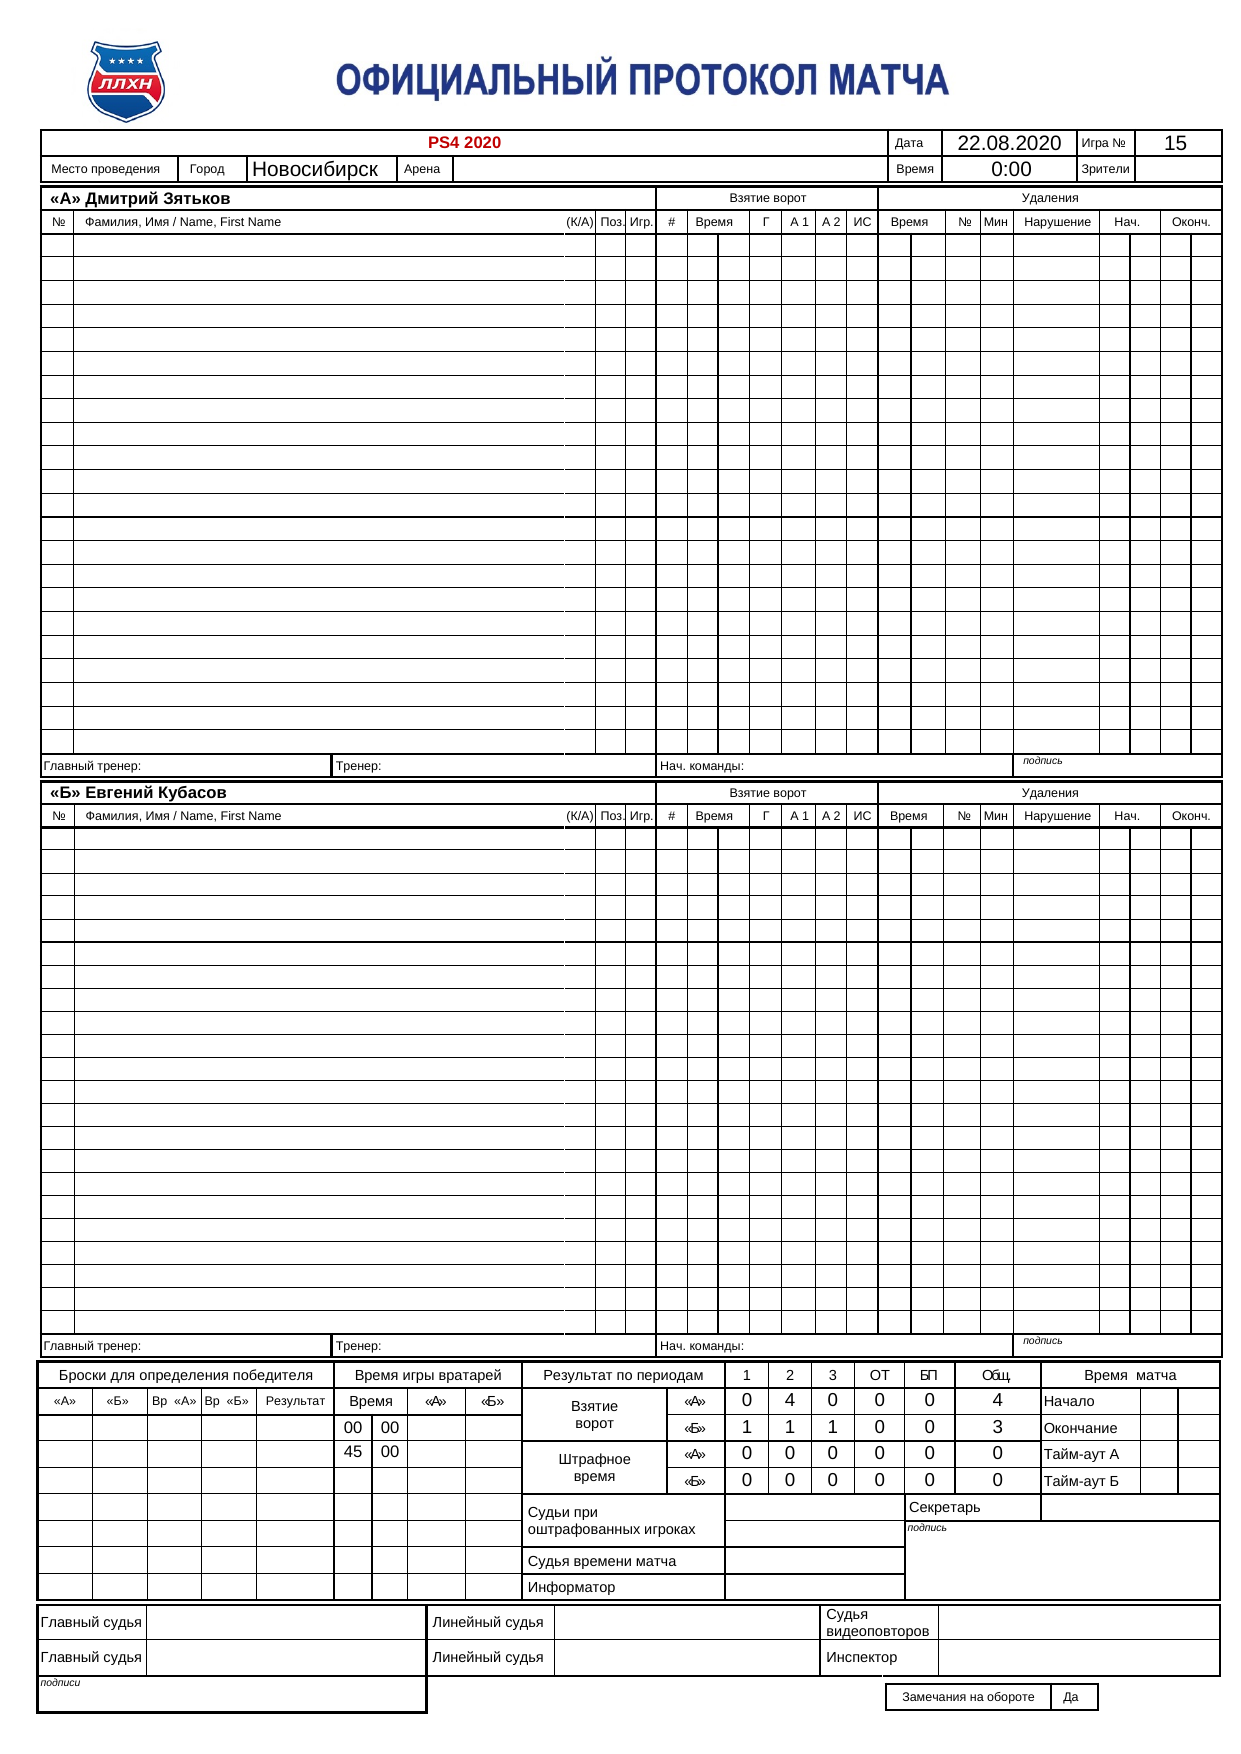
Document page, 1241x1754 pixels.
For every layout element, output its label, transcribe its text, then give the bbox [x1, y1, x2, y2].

table_cell [75, 874, 564, 895]
table_cell [782, 659, 815, 682]
table_cell [75, 1265, 564, 1287]
table_cell [1136, 157, 1221, 181]
table_cell [1014, 1242, 1099, 1264]
table_cell [39, 1416, 92, 1440]
table_cell [946, 518, 980, 540]
table_cell [750, 730, 781, 753]
table_cell [1100, 1242, 1129, 1264]
table_cell [688, 588, 717, 611]
table_cell [782, 565, 815, 587]
table_cell [782, 328, 815, 351]
table_header Удаления [879, 188, 1221, 209]
table_cell [565, 730, 595, 753]
table_cell Взятие ворот [523, 1389, 666, 1440]
table_cell [1014, 1173, 1099, 1195]
table_cell [879, 423, 910, 445]
table_cell [466, 1441, 521, 1467]
table_cell [596, 850, 625, 872]
table_cell [596, 1081, 625, 1103]
table_cell [596, 423, 625, 445]
table_cell [912, 612, 945, 634]
table_cell [688, 1104, 717, 1126]
table_cell [946, 423, 980, 445]
table_cell [1100, 943, 1129, 964]
table_cell [816, 1288, 846, 1310]
table_cell [565, 920, 595, 941]
table_cell [879, 1173, 910, 1195]
table_cell [74, 565, 564, 587]
table_cell [782, 707, 815, 729]
table_cell [1131, 1242, 1160, 1264]
table_cell [657, 305, 687, 327]
table_cell [565, 328, 595, 351]
table_cell [1192, 257, 1221, 280]
table_cell [1131, 257, 1160, 280]
table_cell подписи [39, 1677, 425, 1711]
table_cell [657, 850, 687, 872]
table_cell [912, 494, 945, 516]
table_cell [1014, 989, 1099, 1011]
table_cell [816, 281, 846, 303]
table_cell [981, 1035, 1013, 1057]
table_cell [1131, 1196, 1160, 1218]
table_cell Время [889, 157, 941, 181]
table_cell [657, 896, 687, 918]
table_cell [750, 1311, 781, 1333]
table_cell [1014, 874, 1099, 895]
table_cell [688, 707, 717, 729]
table_cell [719, 588, 749, 611]
table_cell Время [879, 805, 943, 826]
table_cell 0 [855, 1389, 904, 1413]
table_cell [847, 565, 877, 587]
table_cell Инспектор [821, 1640, 938, 1675]
table_header ОТ [855, 1363, 904, 1387]
table_cell [981, 352, 1013, 374]
table_cell [1192, 235, 1221, 256]
table_cell [782, 966, 815, 987]
table_cell [1014, 281, 1099, 303]
table_cell [1100, 1196, 1129, 1218]
table_cell [1161, 494, 1190, 516]
table_cell [408, 1521, 465, 1546]
table_cell 0 [855, 1415, 904, 1440]
table_cell [847, 659, 877, 682]
table_cell [782, 943, 815, 964]
table_cell [657, 1242, 687, 1264]
table_cell [565, 1150, 595, 1172]
table_cell [816, 1104, 846, 1126]
table_cell [883, 1677, 1220, 1681]
table_cell [750, 920, 781, 941]
table_cell [981, 683, 1013, 706]
table_cell [719, 1035, 749, 1057]
table_cell [879, 470, 910, 493]
table_cell [1192, 1035, 1221, 1057]
table_cell [946, 565, 980, 587]
table_cell [719, 305, 749, 327]
table_cell [1161, 943, 1190, 964]
table_cell Главный судья [39, 1606, 146, 1639]
table_cell [596, 659, 625, 682]
table_cell [1014, 1265, 1099, 1287]
table_cell [202, 1521, 256, 1546]
table_cell [688, 683, 717, 706]
table_cell Нач. [1100, 211, 1160, 233]
table_cell [719, 920, 749, 941]
table_cell [39, 1494, 92, 1520]
table_cell [565, 235, 595, 256]
table_cell [750, 588, 781, 611]
table_cell [74, 470, 564, 493]
table_cell [1161, 659, 1190, 682]
table_cell [944, 943, 980, 964]
table_cell [1161, 541, 1190, 564]
table_cell [565, 850, 595, 872]
table_cell [981, 328, 1013, 351]
table_cell [373, 1547, 407, 1573]
table_cell [1100, 1265, 1129, 1287]
table_cell [1014, 257, 1099, 280]
table_cell [657, 1311, 687, 1333]
table_cell [912, 1035, 943, 1057]
table_cell [75, 1012, 564, 1033]
table_cell [466, 1494, 521, 1520]
table_cell [816, 1058, 846, 1079]
table_cell [1161, 829, 1190, 849]
table_header PS4 2020 [42, 131, 887, 155]
table_cell [257, 1416, 333, 1440]
table_cell [1131, 281, 1160, 303]
table_cell [1131, 1081, 1160, 1103]
table_cell [1192, 829, 1221, 849]
table_cell [1014, 1035, 1099, 1057]
table_cell [1014, 1127, 1099, 1149]
table_cell [719, 470, 749, 493]
table_cell [879, 588, 910, 611]
table_cell [74, 518, 564, 540]
table_cell [1100, 1173, 1129, 1195]
table_cell [1161, 1219, 1190, 1241]
table_cell [816, 1035, 846, 1057]
table_cell [719, 328, 749, 351]
table_cell [981, 1081, 1013, 1103]
table_cell [75, 1288, 564, 1310]
table_cell [626, 470, 655, 493]
table_cell [1100, 1127, 1129, 1149]
table_cell [1192, 966, 1221, 987]
table_cell [1014, 541, 1099, 564]
table_cell Место проведения [42, 157, 177, 181]
table_cell [1192, 470, 1221, 493]
table_cell [944, 1219, 980, 1241]
table_cell [719, 730, 749, 753]
table_cell 0 [905, 1389, 954, 1413]
table_cell [626, 1196, 655, 1218]
table_cell [1192, 352, 1221, 374]
table_cell [912, 352, 945, 374]
table_cell [1014, 659, 1099, 682]
table_cell [148, 1468, 201, 1493]
table_cell [42, 1035, 74, 1057]
table_cell [565, 470, 595, 493]
table_cell [1192, 612, 1221, 634]
table_cell [1192, 659, 1221, 682]
table_cell [596, 920, 625, 941]
table_cell [1131, 874, 1160, 895]
table_cell [782, 305, 815, 327]
table_cell [946, 588, 980, 611]
table_cell [719, 281, 749, 303]
table_cell [750, 1219, 781, 1241]
table_cell [816, 305, 846, 327]
table_cell [466, 1574, 521, 1599]
table_cell [565, 1242, 595, 1264]
table_cell [1014, 636, 1099, 658]
table_cell [750, 494, 781, 516]
table_cell [782, 423, 815, 445]
table_cell [565, 541, 595, 564]
table_cell [1100, 565, 1129, 587]
table_header 22.08.2020 [943, 131, 1076, 155]
table_cell [1161, 1150, 1190, 1172]
table_cell [1100, 1150, 1129, 1172]
table_cell [782, 1012, 815, 1033]
table_cell [1192, 423, 1221, 445]
table_cell [42, 541, 73, 564]
table_cell [565, 966, 595, 987]
table_cell [879, 850, 910, 872]
table_cell [75, 1219, 564, 1241]
table_cell (К/А) [565, 211, 595, 233]
table_header «Б» Евгений Кубасов [42, 783, 655, 803]
table_cell [816, 1311, 846, 1333]
table_cell [879, 1288, 910, 1310]
table_cell [816, 1242, 846, 1264]
table_cell [596, 281, 625, 303]
table_cell [657, 966, 687, 987]
table_cell [626, 1219, 655, 1241]
table_cell [782, 874, 815, 895]
table_cell [1161, 874, 1190, 895]
table_cell [1161, 470, 1190, 493]
table_cell [719, 1196, 749, 1218]
table_cell [816, 920, 846, 941]
table_cell [1161, 518, 1190, 540]
table_cell [596, 989, 625, 1011]
table_cell [879, 1196, 910, 1218]
table_cell Главный судья [39, 1640, 146, 1675]
table_cell Игр. [626, 211, 655, 233]
table_cell [688, 446, 717, 469]
table_cell [816, 874, 846, 895]
table_cell [1192, 1311, 1221, 1333]
table_cell [782, 1219, 815, 1241]
table_cell 0 [956, 1442, 1040, 1467]
table_cell [596, 1288, 625, 1310]
table_cell [782, 281, 815, 303]
table_cell [688, 850, 717, 872]
table_cell [750, 989, 781, 1011]
table_cell [1161, 1173, 1190, 1195]
table_cell [847, 730, 877, 753]
table_cell [944, 989, 980, 1011]
table_cell [42, 1012, 74, 1033]
table_cell [782, 470, 815, 493]
table_cell [1100, 376, 1129, 398]
table_cell [946, 235, 980, 256]
table_cell [782, 257, 815, 280]
table_cell [816, 1196, 846, 1218]
table_cell [912, 423, 945, 445]
table_cell [782, 612, 815, 634]
table_cell Оконч. [1161, 211, 1221, 233]
table_cell [408, 1416, 465, 1440]
table_cell [42, 636, 73, 658]
table_cell 00 [373, 1416, 407, 1440]
table_cell [782, 850, 815, 872]
table_cell [750, 518, 781, 540]
table_cell [816, 1219, 846, 1241]
table_cell [944, 1035, 980, 1057]
table_cell [847, 376, 877, 398]
table_cell [1192, 1219, 1221, 1241]
table_cell [1014, 1150, 1099, 1172]
table_cell [847, 874, 877, 895]
table_cell [1131, 588, 1160, 611]
table_cell [847, 829, 877, 849]
table_cell 45 [335, 1441, 371, 1467]
table_cell Г [750, 211, 781, 233]
table_cell [657, 1127, 687, 1149]
table_cell [1014, 423, 1099, 445]
table_cell [981, 707, 1013, 729]
table_cell [1192, 1288, 1221, 1310]
table_cell [565, 896, 595, 918]
table_header Замечания на обороте [887, 1685, 1050, 1709]
table_cell [782, 352, 815, 374]
table_cell [1100, 920, 1129, 941]
table_cell [879, 874, 910, 895]
table_cell [75, 1104, 564, 1126]
table_cell [1141, 1441, 1177, 1467]
table_cell [335, 1494, 371, 1520]
table_cell [42, 518, 73, 540]
table_cell [1161, 920, 1190, 941]
table_cell [1100, 829, 1129, 849]
table_cell [39, 1521, 92, 1546]
table_cell [879, 659, 910, 682]
table_cell [75, 1127, 564, 1149]
table_cell [657, 352, 687, 374]
table_cell [719, 1311, 749, 1333]
table_cell [1161, 446, 1190, 469]
table_cell [981, 446, 1013, 469]
table_cell [202, 1441, 256, 1467]
table_cell [1100, 518, 1129, 540]
table_cell [42, 235, 73, 256]
table_cell [912, 730, 945, 753]
table_cell [981, 920, 1013, 941]
table_cell [688, 1219, 717, 1241]
table_cell [912, 399, 945, 422]
table_cell 0:00 [943, 157, 1076, 181]
table_cell [847, 966, 877, 987]
table_cell [565, 1311, 595, 1333]
table_cell [879, 943, 910, 964]
table_cell [782, 1173, 815, 1195]
table_cell [1161, 1058, 1190, 1079]
table_cell [946, 257, 980, 280]
table_cell [1161, 423, 1190, 445]
table_cell [1161, 281, 1190, 303]
table_cell [74, 636, 564, 658]
table_cell [782, 494, 815, 516]
table_cell [879, 565, 910, 587]
table_cell [782, 896, 815, 918]
table_cell «Б» [668, 1468, 724, 1493]
table_cell [750, 446, 781, 469]
table_cell [912, 683, 945, 706]
table_cell # [657, 805, 687, 826]
table_cell [782, 1035, 815, 1057]
table_cell [879, 446, 910, 469]
table_cell [688, 235, 717, 256]
table_cell [782, 541, 815, 564]
table_cell [946, 494, 980, 516]
table_cell [688, 829, 717, 849]
table_cell [847, 1127, 877, 1149]
table_cell «Б » [466, 1389, 521, 1413]
table_cell [1179, 1441, 1219, 1467]
table_cell [1131, 896, 1160, 918]
table_cell [912, 446, 945, 469]
table_cell [847, 446, 877, 469]
table_cell [981, 281, 1013, 303]
table_cell [750, 376, 781, 398]
table_cell [726, 1521, 904, 1546]
table_cell [981, 235, 1013, 256]
table_cell [75, 943, 564, 964]
table_cell [688, 257, 717, 280]
table_header Взятие ворот [657, 188, 877, 209]
table_cell [946, 612, 980, 634]
table_cell [147, 1640, 425, 1675]
table_cell 0 [956, 1468, 1040, 1493]
table_cell [75, 966, 564, 987]
table_cell [816, 257, 846, 280]
table_cell [596, 829, 625, 849]
table_cell [1192, 446, 1221, 469]
table_cell [847, 1104, 877, 1126]
table_cell [596, 446, 625, 469]
table_cell [1099, 1682, 1220, 1711]
table_cell [750, 1104, 781, 1126]
table_cell [750, 829, 781, 849]
table_cell [408, 1574, 465, 1599]
table_cell [1100, 1035, 1129, 1057]
table_cell [1161, 989, 1190, 1011]
table_cell [879, 1058, 910, 1079]
table_cell [626, 541, 655, 564]
table_cell Судья времени матча [523, 1548, 724, 1573]
table_cell [1014, 920, 1099, 941]
table_cell [1131, 328, 1160, 351]
table_cell [847, 494, 877, 516]
table_cell А 2 [816, 805, 846, 826]
table_cell [946, 399, 980, 422]
table_cell [1100, 966, 1129, 987]
table_cell [42, 470, 73, 493]
table_cell [1014, 588, 1099, 611]
table_cell [750, 235, 781, 256]
table_cell [981, 518, 1013, 540]
table_cell подпись [906, 1522, 1219, 1599]
table_cell Тренер: [333, 1335, 655, 1356]
table_cell [981, 1012, 1013, 1033]
table_cell [42, 257, 73, 280]
table_cell [1014, 1196, 1099, 1218]
table_cell [1161, 305, 1190, 327]
table_cell [946, 659, 980, 682]
table_cell [944, 1150, 980, 1172]
table_cell [750, 943, 781, 964]
table_cell Поз. [596, 805, 625, 826]
table_cell Окончание [1042, 1415, 1140, 1440]
table_cell [981, 874, 1013, 895]
table_cell [879, 707, 910, 729]
table_cell [750, 565, 781, 587]
table_cell [428, 1677, 882, 1711]
table_cell [981, 989, 1013, 1011]
table_cell [565, 829, 595, 849]
table_cell [688, 1242, 717, 1264]
table_cell [719, 423, 749, 445]
table_cell [565, 707, 595, 729]
table_cell [912, 966, 943, 987]
table_cell [1161, 683, 1190, 706]
table_cell [1131, 829, 1160, 849]
table_cell [1161, 257, 1190, 280]
table_cell [1192, 1127, 1221, 1149]
table_cell [596, 376, 625, 398]
table_cell [257, 1574, 333, 1599]
table_cell Г [750, 805, 781, 826]
table_cell [816, 541, 846, 564]
table_cell [74, 376, 564, 398]
table_cell [657, 920, 687, 941]
table_cell [944, 1311, 980, 1333]
table_cell Оконч. [1161, 805, 1221, 826]
table_cell [1014, 730, 1099, 753]
table_cell [1014, 235, 1099, 256]
table_cell [657, 423, 687, 445]
table_cell [946, 470, 980, 493]
table_cell [912, 850, 943, 872]
table_cell [1179, 1389, 1219, 1413]
table_cell [1014, 1311, 1099, 1333]
table_cell [1192, 565, 1221, 587]
table_cell [688, 730, 717, 753]
table_cell [42, 281, 73, 303]
table_cell [1014, 612, 1099, 634]
table_cell [408, 1441, 465, 1467]
table_cell [981, 943, 1013, 964]
table_cell [657, 1058, 687, 1079]
table_cell [565, 494, 595, 516]
table_cell [816, 328, 846, 351]
table_cell [719, 518, 749, 540]
table_cell Судья видеоповторов [821, 1606, 938, 1639]
table_cell [981, 376, 1013, 398]
table_cell # [657, 211, 687, 233]
table_cell [816, 730, 846, 753]
table_cell [726, 1575, 904, 1599]
table_cell [626, 352, 655, 374]
table_cell [847, 1265, 877, 1287]
table_cell [1131, 989, 1160, 1011]
table_cell [782, 636, 815, 658]
table_cell [1100, 707, 1129, 729]
table_cell [847, 1012, 877, 1033]
table_cell [39, 1574, 92, 1599]
table_cell [1161, 707, 1190, 729]
table_cell [466, 1521, 521, 1546]
table_cell [750, 470, 781, 493]
table_cell [688, 305, 717, 327]
table_cell [981, 1219, 1013, 1241]
table_cell 0 [855, 1468, 904, 1493]
table_cell [565, 1288, 595, 1310]
table_cell [466, 1547, 521, 1573]
table_cell [719, 612, 749, 634]
table_cell [944, 1265, 980, 1287]
table_cell [750, 399, 781, 422]
table_cell [750, 1196, 781, 1218]
table_cell 0 [769, 1468, 811, 1493]
table_cell [1131, 1012, 1160, 1033]
table_cell [1100, 730, 1129, 753]
table_cell Время [688, 805, 749, 826]
table_header Время игры вратарей [335, 1363, 521, 1387]
table_cell [879, 541, 910, 564]
table_cell [719, 376, 749, 398]
table_cell [816, 1150, 846, 1172]
table_cell [1131, 1035, 1160, 1057]
table_cell [1014, 966, 1099, 987]
table_cell [1192, 305, 1221, 327]
table_cell Информатор [523, 1575, 724, 1599]
table_cell [981, 588, 1013, 611]
table_cell [688, 541, 717, 564]
table_cell [75, 920, 564, 941]
table_cell [373, 1468, 407, 1493]
table_cell [93, 1521, 147, 1546]
table_cell [944, 874, 980, 895]
table_cell [981, 730, 1013, 753]
table_cell [74, 446, 564, 469]
table_cell [719, 850, 749, 872]
table_cell [782, 683, 815, 706]
table_cell [93, 1574, 147, 1599]
table_cell [74, 257, 564, 280]
table_cell [74, 683, 564, 706]
table_cell Город [179, 157, 246, 181]
table_cell [1131, 966, 1160, 987]
table_cell Вр «Б» [202, 1389, 256, 1413]
table_cell [42, 707, 73, 729]
table_cell [879, 1150, 910, 1172]
table_cell [596, 352, 625, 374]
table_cell [719, 636, 749, 658]
table_cell [93, 1416, 147, 1440]
table_cell [912, 1288, 943, 1310]
table_cell [1192, 518, 1221, 540]
table_cell [944, 829, 980, 849]
table_cell [847, 943, 877, 964]
table_cell [1014, 470, 1099, 493]
table_cell [912, 1219, 943, 1241]
table_cell [75, 896, 564, 918]
table_cell «Б» [668, 1415, 724, 1440]
table_cell [1192, 1173, 1221, 1195]
table_cell [944, 1288, 980, 1310]
table_cell [1014, 1288, 1099, 1310]
table_cell [657, 588, 687, 611]
table_cell [1141, 1389, 1177, 1413]
table_cell [1161, 376, 1190, 398]
table_cell [879, 966, 910, 987]
table_cell [912, 1150, 943, 1172]
table_cell [1100, 1012, 1129, 1033]
table_cell [981, 1265, 1013, 1287]
table_cell [847, 850, 877, 872]
table_header Удаления [879, 783, 1221, 803]
table_cell [981, 659, 1013, 682]
table_cell [944, 850, 980, 872]
table_cell [816, 588, 846, 611]
table_cell [565, 352, 595, 374]
table_cell Поз. [596, 211, 625, 233]
table_cell [912, 1173, 943, 1195]
table_cell [879, 1104, 910, 1126]
table_cell [657, 659, 687, 682]
table_cell [816, 850, 846, 872]
table_cell [719, 399, 749, 422]
table_cell [912, 707, 945, 729]
table_cell [981, 896, 1013, 918]
table_cell [39, 1468, 92, 1493]
table_cell [657, 399, 687, 422]
table_cell [1131, 730, 1160, 753]
table_cell Секретарь [906, 1495, 1040, 1520]
table_cell [782, 1127, 815, 1149]
table_cell [912, 1012, 943, 1033]
table_cell [1161, 588, 1190, 611]
table_cell [981, 1173, 1013, 1195]
table_cell [1192, 1196, 1221, 1218]
table_cell [1131, 943, 1160, 964]
table_cell [719, 1173, 749, 1195]
table_cell [879, 829, 910, 849]
table_cell [879, 683, 910, 706]
table_cell [1100, 494, 1129, 516]
table_cell [816, 376, 846, 398]
table_cell [750, 896, 781, 918]
table_header Игра № [1078, 131, 1134, 155]
table_cell [879, 328, 910, 351]
table_cell [1161, 399, 1190, 422]
table_cell [847, 281, 877, 303]
table_cell Фамилия, Имя / Name, First Name [75, 805, 565, 826]
table_cell [750, 874, 781, 895]
table_cell [1192, 707, 1221, 729]
table_cell [750, 423, 781, 445]
table_cell [1161, 636, 1190, 658]
table_cell [657, 376, 687, 398]
table_cell [596, 541, 625, 564]
table_cell [148, 1521, 201, 1546]
table_cell [782, 1081, 815, 1103]
table_cell [626, 588, 655, 611]
table_cell [816, 943, 846, 964]
table_cell [879, 1311, 910, 1333]
table_cell [626, 1012, 655, 1033]
table_cell [1192, 588, 1221, 611]
table_cell 0 [905, 1442, 954, 1467]
table_cell [257, 1468, 333, 1493]
table_cell [596, 636, 625, 658]
table_cell Фамилия, Имя / Name, First Name [74, 211, 565, 233]
table_cell А 2 [816, 211, 846, 233]
table_cell [816, 1127, 846, 1149]
table_cell [1014, 494, 1099, 516]
table_cell [750, 257, 781, 280]
table_cell [596, 328, 625, 351]
table_cell [782, 730, 815, 753]
table_cell [912, 1104, 943, 1126]
table_cell 4 [956, 1389, 1040, 1413]
table_cell [657, 518, 687, 540]
table_cell Мин [981, 211, 1013, 233]
table_cell [719, 966, 749, 987]
table_cell А 1 [782, 211, 815, 233]
table_cell [816, 829, 846, 849]
table_cell [981, 541, 1013, 564]
table_cell [750, 636, 781, 658]
table_cell [42, 896, 74, 918]
table_cell [42, 1127, 74, 1149]
table_cell [879, 1219, 910, 1241]
table_cell [565, 399, 595, 422]
table_cell [719, 1242, 749, 1264]
table_cell [42, 446, 73, 469]
table_cell [42, 829, 74, 849]
table_cell [42, 565, 73, 587]
table_cell [596, 518, 625, 540]
table_cell [657, 235, 687, 256]
table_cell [626, 920, 655, 941]
table_cell «А» [408, 1389, 465, 1413]
table_cell Нарушение [1014, 805, 1099, 826]
table_cell [148, 1441, 201, 1467]
table_cell [816, 352, 846, 374]
table_cell [596, 1035, 625, 1057]
table_cell [657, 328, 687, 351]
table_cell [946, 352, 980, 374]
table_cell [148, 1574, 201, 1599]
table_cell [847, 1196, 877, 1218]
table_cell [1131, 659, 1160, 682]
table_cell [912, 257, 945, 280]
table_header Взятие ворот [657, 783, 877, 803]
table_cell [1161, 612, 1190, 634]
table_cell [1131, 1173, 1160, 1195]
table_cell [1100, 588, 1129, 611]
table_header «А» Дмитрий Зятьков [42, 188, 655, 209]
table_cell [847, 1288, 877, 1310]
table_cell [719, 1127, 749, 1149]
table_cell [596, 235, 625, 256]
table_cell [1161, 565, 1190, 587]
table_cell [1161, 1311, 1190, 1333]
table_cell [719, 659, 749, 682]
table_cell [688, 470, 717, 493]
table_cell [1014, 943, 1099, 964]
table_cell [626, 1265, 655, 1287]
table_cell [202, 1468, 256, 1493]
table_cell [596, 707, 625, 729]
table_cell [1192, 1012, 1221, 1033]
table_cell [1100, 989, 1129, 1011]
table_cell Время [688, 211, 749, 233]
table_cell [42, 423, 73, 445]
table_header БП [905, 1363, 954, 1387]
table_cell 0 [812, 1389, 854, 1413]
table_cell [626, 235, 655, 256]
table_cell [816, 446, 846, 469]
table_cell [626, 943, 655, 964]
table_cell [1100, 305, 1129, 327]
table_cell [847, 707, 877, 729]
table_cell [75, 1311, 564, 1333]
table_cell [1100, 896, 1129, 918]
table_cell [657, 565, 687, 587]
table_cell [657, 707, 687, 729]
table_cell [596, 683, 625, 706]
table_cell 0 [905, 1468, 954, 1493]
table_cell [847, 470, 877, 493]
table_cell [981, 565, 1013, 587]
table_cell [719, 541, 749, 564]
table_cell [42, 989, 74, 1011]
table_cell [1014, 305, 1099, 327]
table_cell [596, 943, 625, 964]
table_cell [596, 1058, 625, 1079]
table_cell [726, 1495, 904, 1520]
table_cell [1161, 1288, 1190, 1310]
table_cell [1161, 896, 1190, 918]
table_cell [912, 1058, 943, 1079]
table_cell [1192, 281, 1221, 303]
table_cell [1131, 399, 1160, 422]
table_cell [1192, 1058, 1221, 1079]
table_cell [816, 1173, 846, 1195]
table_cell подпись [1014, 755, 1221, 776]
table_cell [879, 1127, 910, 1149]
table_cell [688, 1081, 717, 1103]
table_cell Нач. команды: [657, 1335, 1012, 1356]
table_cell [782, 518, 815, 540]
table_cell [946, 281, 980, 303]
table_cell [42, 943, 74, 964]
table_cell [565, 874, 595, 895]
table_cell [1014, 1058, 1099, 1079]
table_cell [847, 1173, 877, 1195]
table_cell [782, 1288, 815, 1310]
table_cell [657, 1012, 687, 1033]
table_cell [626, 829, 655, 849]
table_cell [879, 1081, 910, 1103]
table_cell [912, 920, 943, 941]
table_cell [944, 1058, 980, 1079]
table_cell [847, 896, 877, 918]
table_cell [626, 707, 655, 729]
table_cell 1 [812, 1415, 854, 1440]
table_cell [688, 612, 717, 634]
table_cell [626, 683, 655, 706]
table_cell Нач. [1100, 805, 1160, 826]
table_cell [565, 612, 595, 634]
table_cell [626, 446, 655, 469]
table_cell [912, 874, 943, 895]
table_cell [939, 1606, 1219, 1639]
table_cell [847, 1081, 877, 1103]
table_cell [879, 352, 910, 374]
table_cell [750, 1127, 781, 1149]
table_cell [42, 659, 73, 682]
table_cell [1161, 1081, 1190, 1103]
table_cell [657, 1265, 687, 1287]
table_cell [657, 1288, 687, 1310]
table_cell [912, 565, 945, 587]
table_cell 0 [769, 1442, 811, 1467]
table_cell [626, 1242, 655, 1264]
table_cell [981, 1196, 1013, 1218]
table_cell [1014, 707, 1099, 729]
table_cell [408, 1494, 465, 1520]
table_cell [565, 1265, 595, 1287]
table_cell 0 [812, 1468, 854, 1493]
table_cell [879, 376, 910, 398]
table_cell [657, 1035, 687, 1057]
table_cell [74, 328, 564, 351]
table_cell [879, 896, 910, 918]
table_cell [688, 518, 717, 540]
table_cell [944, 1081, 980, 1103]
table_cell [1131, 1311, 1160, 1333]
table_cell [688, 376, 717, 398]
table_cell [626, 636, 655, 658]
table_cell [750, 707, 781, 729]
table_cell [879, 989, 910, 1011]
table_cell [719, 352, 749, 374]
table_cell [847, 1150, 877, 1172]
table_cell [1161, 1035, 1190, 1057]
table_cell [75, 829, 564, 849]
table_cell Игр. [626, 805, 655, 826]
table_cell [74, 612, 564, 634]
table_cell [626, 659, 655, 682]
table_cell [1192, 1242, 1221, 1264]
table_cell [912, 1196, 943, 1218]
table_cell [148, 1416, 201, 1440]
table_cell [912, 1242, 943, 1264]
table_cell [75, 1173, 564, 1195]
table_cell [1100, 257, 1129, 280]
table_cell [750, 1288, 781, 1310]
table_cell [1100, 659, 1129, 682]
table_cell [750, 1242, 781, 1264]
table_cell [816, 494, 846, 516]
table_cell [912, 541, 945, 564]
table_cell [1161, 1012, 1190, 1033]
table_cell [626, 966, 655, 987]
table_cell [74, 423, 564, 445]
table_cell [335, 1574, 371, 1599]
table_cell [408, 1547, 465, 1573]
table_cell [1100, 541, 1129, 564]
table_cell [466, 1468, 521, 1493]
table_cell [1100, 1081, 1129, 1103]
table_cell [782, 1058, 815, 1079]
table_cell [626, 305, 655, 327]
table_header 2 [769, 1363, 811, 1387]
table_cell [944, 1173, 980, 1195]
table_cell [1161, 730, 1190, 753]
table_cell [816, 565, 846, 587]
table_cell [42, 1265, 74, 1287]
table_cell [688, 565, 717, 587]
table_cell [1100, 1288, 1129, 1310]
table_cell [944, 920, 980, 941]
table_cell [1141, 1415, 1177, 1440]
table_cell [596, 588, 625, 611]
table_cell [1161, 850, 1190, 872]
table_cell [596, 612, 625, 634]
table_cell [657, 1173, 687, 1195]
table_cell [74, 281, 564, 303]
table_cell [719, 829, 749, 849]
table_cell [596, 1127, 625, 1149]
table_cell [1014, 1104, 1099, 1126]
table_cell [657, 281, 687, 303]
table_cell [719, 1104, 749, 1126]
table_cell [816, 1012, 846, 1033]
table_cell [335, 1521, 371, 1546]
table_cell [1014, 446, 1099, 469]
table_cell [1192, 328, 1221, 351]
table_cell [657, 989, 687, 1011]
table_cell [750, 328, 781, 351]
table_cell Тренер: [333, 755, 655, 776]
table_cell [1131, 850, 1160, 872]
table_cell [782, 1242, 815, 1264]
table_cell подпись [1014, 1335, 1221, 1356]
table_cell [565, 943, 595, 964]
table_cell [782, 399, 815, 422]
table_cell [847, 588, 877, 611]
table_cell [944, 896, 980, 918]
table_cell [565, 989, 595, 1011]
table_cell [719, 565, 749, 587]
table_cell [847, 1311, 877, 1333]
table_cell [816, 518, 846, 540]
table_cell [1100, 470, 1129, 493]
table_cell [847, 636, 877, 658]
table_cell [816, 659, 846, 682]
table_cell [202, 1574, 256, 1599]
table_cell [719, 1288, 749, 1310]
table_cell [816, 683, 846, 706]
table_cell [42, 328, 73, 351]
table_cell [565, 636, 595, 658]
table_cell [1131, 470, 1160, 493]
table_cell [1131, 683, 1160, 706]
table_cell [1014, 1219, 1099, 1241]
table_cell 0 [855, 1442, 904, 1467]
table_cell [1100, 1058, 1129, 1079]
table_cell [626, 1127, 655, 1149]
table_cell Новосибирск [248, 157, 396, 181]
table_cell [879, 636, 910, 658]
table_cell [688, 943, 717, 964]
table_cell 00 [373, 1441, 407, 1467]
table_cell [42, 874, 74, 895]
table_cell [847, 235, 877, 256]
table_cell [565, 305, 595, 327]
table_cell [1192, 494, 1221, 516]
table_cell [74, 707, 564, 729]
table_cell [912, 588, 945, 611]
table_cell [1131, 235, 1160, 256]
table_cell [1192, 636, 1221, 658]
table_cell [1179, 1468, 1219, 1493]
table_cell [816, 989, 846, 1011]
table_cell [42, 1081, 74, 1103]
table_cell [750, 1150, 781, 1172]
table_cell [565, 1035, 595, 1057]
table_cell [596, 1173, 625, 1195]
table_cell [944, 1104, 980, 1126]
table_cell [946, 707, 980, 729]
table_cell [596, 1150, 625, 1172]
table_cell [565, 1173, 595, 1195]
table_cell [75, 1035, 564, 1057]
table_cell [944, 1242, 980, 1264]
table_cell [1192, 1150, 1221, 1172]
table_cell [981, 1150, 1013, 1172]
table_cell [1131, 636, 1160, 658]
table_cell [847, 257, 877, 280]
table_cell [42, 1196, 74, 1218]
table_cell [688, 920, 717, 941]
table_cell [657, 1150, 687, 1172]
table_cell [626, 328, 655, 351]
table_cell 0 [812, 1442, 854, 1467]
table_cell [1161, 352, 1190, 374]
table_cell [626, 1311, 655, 1333]
table_cell [39, 1547, 92, 1573]
table_cell 0 [726, 1389, 768, 1413]
table_cell [688, 896, 717, 918]
table_cell [626, 1150, 655, 1172]
table_cell [626, 518, 655, 540]
table_cell [1192, 989, 1221, 1011]
table_cell [657, 874, 687, 895]
table_header Результат по периодам [523, 1363, 724, 1387]
table_cell [1014, 518, 1099, 540]
table_cell 00 [335, 1416, 371, 1440]
table_cell [981, 1288, 1013, 1310]
table_cell «А» [668, 1442, 724, 1467]
table_cell [912, 636, 945, 658]
table_cell Начало [1042, 1389, 1140, 1413]
table_cell [42, 1173, 74, 1195]
table_cell [626, 1058, 655, 1079]
table_cell Главный тренер: [42, 755, 330, 776]
table_cell [75, 1150, 564, 1172]
table_cell [719, 707, 749, 729]
table_cell [565, 565, 595, 587]
table_cell [847, 305, 877, 327]
table_cell [1161, 1242, 1190, 1264]
table_cell [596, 494, 625, 516]
table_cell [946, 636, 980, 658]
table_cell [565, 423, 595, 445]
table_cell [335, 1547, 371, 1573]
table_cell [202, 1547, 256, 1573]
table_cell [1014, 328, 1099, 351]
table_cell [750, 659, 781, 682]
table_cell [657, 612, 687, 634]
table_cell Тайм-аут А [1042, 1441, 1140, 1467]
table_cell [596, 1242, 625, 1264]
table_cell [750, 352, 781, 374]
table_cell [626, 1104, 655, 1126]
table_cell [74, 235, 564, 256]
table_cell [688, 636, 717, 658]
table_cell Результат [257, 1389, 333, 1413]
table_cell [454, 157, 887, 181]
table_cell [1100, 281, 1129, 303]
table_cell [1192, 896, 1221, 918]
table_cell [782, 989, 815, 1011]
table_cell [981, 1127, 1013, 1149]
table_cell [816, 470, 846, 493]
table_cell [1131, 1265, 1160, 1287]
table_cell [981, 399, 1013, 422]
table_cell [1131, 1127, 1160, 1149]
table_cell [42, 1058, 74, 1079]
table_cell [719, 1058, 749, 1079]
table_cell [750, 1035, 781, 1057]
table_cell [596, 1311, 625, 1333]
table_cell [657, 829, 687, 849]
table_cell [1192, 376, 1221, 398]
table_cell [626, 494, 655, 516]
table_cell [373, 1521, 407, 1546]
table_cell [1131, 541, 1160, 564]
table_cell [879, 518, 910, 540]
table_cell [75, 1058, 564, 1079]
table_header Общ. [956, 1363, 1040, 1387]
table_cell ИС [847, 805, 877, 826]
table_cell Штрафное время [523, 1442, 666, 1493]
table_cell [750, 1265, 781, 1287]
table_cell [944, 1196, 980, 1218]
table_cell [596, 1196, 625, 1218]
table_cell [596, 1104, 625, 1126]
table_cell [626, 1035, 655, 1057]
table_cell [257, 1521, 333, 1546]
table_cell [912, 1265, 943, 1287]
table_cell [912, 1311, 943, 1333]
table_cell Тайм-аут Б [1042, 1468, 1140, 1493]
table_cell [719, 494, 749, 516]
table_cell [750, 305, 781, 327]
table_cell [42, 683, 73, 706]
table_cell [565, 376, 595, 398]
table_cell [42, 305, 73, 327]
table_cell [879, 920, 910, 941]
table_cell [1161, 1127, 1190, 1149]
table_cell [688, 281, 717, 303]
table_cell [626, 850, 655, 872]
table_cell [42, 1242, 74, 1264]
table_cell «А» [668, 1389, 724, 1413]
table_cell [596, 1012, 625, 1033]
table_cell [981, 850, 1013, 872]
table_cell [946, 376, 980, 398]
table_cell Нач. команды: [657, 755, 1012, 776]
table_cell [565, 1058, 595, 1079]
table_cell [816, 235, 846, 256]
table_cell [657, 257, 687, 280]
table_cell [1100, 1311, 1129, 1333]
table_cell [750, 1081, 781, 1103]
table_cell [879, 1035, 910, 1057]
table_cell [1192, 943, 1221, 964]
table_cell [782, 829, 815, 849]
table_cell 0 [726, 1442, 768, 1467]
table_cell [1131, 1219, 1160, 1241]
table_cell [657, 943, 687, 964]
table_cell [939, 1640, 1219, 1675]
table_cell [1100, 235, 1129, 256]
table_cell [816, 707, 846, 729]
table_cell [596, 1265, 625, 1287]
table_cell 4 [769, 1389, 811, 1413]
table_header Броски для определения победителя [39, 1363, 333, 1387]
table_cell [42, 1311, 74, 1333]
table_cell [688, 1196, 717, 1218]
table_cell [981, 494, 1013, 516]
table_cell [750, 281, 781, 303]
table_cell [565, 446, 595, 469]
table_cell [1042, 1495, 1219, 1520]
table_cell [626, 612, 655, 634]
table_cell [74, 541, 564, 564]
table_cell [1131, 376, 1160, 398]
table_cell [847, 399, 877, 422]
table_cell [847, 989, 877, 1011]
table_cell [981, 423, 1013, 445]
table_cell [75, 850, 564, 872]
table_cell Время [335, 1389, 407, 1413]
table_cell [688, 966, 717, 987]
table_cell [688, 399, 717, 422]
picture [5, 28, 1179, 129]
table_cell [657, 446, 687, 469]
table_cell [93, 1468, 147, 1493]
table_cell [1131, 707, 1160, 729]
table_cell [879, 399, 910, 422]
table_cell [912, 328, 945, 351]
table_cell [981, 636, 1013, 658]
table_cell [1014, 399, 1099, 422]
table_cell [1192, 1265, 1221, 1287]
table_cell [373, 1574, 407, 1599]
table_cell [75, 1081, 564, 1103]
table_cell [1100, 850, 1129, 872]
table_cell [981, 1311, 1013, 1333]
table_cell [816, 896, 846, 918]
table_cell [657, 541, 687, 564]
table_cell [596, 399, 625, 422]
table_cell [879, 494, 910, 516]
table_cell [657, 730, 687, 753]
table_cell [1131, 612, 1160, 634]
table_cell [93, 1441, 147, 1467]
table_cell [596, 730, 625, 753]
table_cell [555, 1640, 819, 1675]
table_cell [1014, 376, 1099, 398]
table_cell Судьи при оштрафованных игроках [523, 1495, 724, 1546]
table_cell [688, 1311, 717, 1333]
table_cell [750, 541, 781, 564]
table_cell [981, 829, 1013, 849]
table_cell [847, 1219, 877, 1241]
table_cell [750, 966, 781, 987]
table_cell [1192, 1104, 1221, 1126]
table_cell [74, 588, 564, 611]
table_cell Главный тренер: [42, 1335, 330, 1356]
table_cell [688, 1035, 717, 1057]
table_cell [657, 1104, 687, 1126]
table_cell [1161, 328, 1190, 351]
table_cell Мин [981, 805, 1013, 826]
table_cell [816, 1081, 846, 1103]
table_cell [657, 1081, 687, 1103]
table_cell [816, 636, 846, 658]
table_cell «Б» [93, 1389, 147, 1413]
table_cell [75, 1196, 564, 1218]
table_cell [1161, 1196, 1190, 1218]
table_cell [626, 730, 655, 753]
table_cell [816, 966, 846, 987]
table_cell [912, 829, 943, 849]
table_cell [565, 588, 595, 611]
table_cell [688, 494, 717, 516]
table_cell [596, 874, 625, 895]
table_cell [373, 1494, 407, 1520]
table_cell 1 [769, 1415, 811, 1440]
table_cell Арена [398, 157, 452, 181]
table_cell [1014, 352, 1099, 374]
table_cell [912, 1127, 943, 1149]
table_cell [42, 494, 73, 516]
table_cell [879, 730, 910, 753]
table_cell [74, 399, 564, 422]
table_cell 0 [905, 1415, 954, 1440]
table_cell [912, 943, 943, 964]
table_cell [816, 612, 846, 634]
table_cell [1131, 305, 1160, 327]
table_cell [1131, 1288, 1160, 1310]
table_cell № [42, 805, 74, 826]
table_cell № [944, 805, 980, 826]
table_cell [719, 874, 749, 895]
table_cell [1014, 1081, 1099, 1103]
table_cell [912, 989, 943, 1011]
table_cell [565, 1104, 595, 1126]
table_cell [1100, 399, 1129, 422]
table_cell [688, 1127, 717, 1149]
table_cell [1131, 920, 1160, 941]
table_cell № [42, 211, 73, 233]
table_cell [1100, 636, 1129, 658]
table_cell [750, 1058, 781, 1079]
table_cell [688, 989, 717, 1011]
table_cell Линейный судья [428, 1606, 554, 1639]
table_cell [688, 1288, 717, 1310]
table_cell [719, 896, 749, 918]
table_cell [782, 235, 815, 256]
table_cell [750, 1173, 781, 1195]
table_cell [1014, 850, 1099, 872]
table_cell [688, 1265, 717, 1287]
table_cell [257, 1547, 333, 1573]
table_cell [981, 1058, 1013, 1079]
table_cell [93, 1547, 147, 1573]
table_cell [719, 257, 749, 280]
table_cell [981, 305, 1013, 327]
table_cell Нарушение [1014, 211, 1099, 233]
table_cell [565, 281, 595, 303]
table_cell [1014, 896, 1099, 918]
table_cell [1014, 683, 1099, 706]
table_cell [782, 1150, 815, 1172]
table_cell [1131, 352, 1160, 374]
table_cell [657, 470, 687, 493]
table_cell [1192, 850, 1221, 872]
table_cell [626, 257, 655, 280]
table_cell [626, 1173, 655, 1195]
table_cell [719, 1219, 749, 1241]
table_cell [946, 730, 980, 753]
table_cell [202, 1416, 256, 1440]
table_cell [879, 257, 910, 280]
table_cell [74, 730, 564, 753]
table_cell [847, 541, 877, 564]
table_cell [847, 328, 877, 351]
table_cell [565, 683, 595, 706]
table_cell [912, 376, 945, 398]
table_cell [1161, 1104, 1190, 1126]
table_cell 0 [726, 1468, 768, 1493]
table_cell № [946, 211, 980, 233]
table_cell [879, 1242, 910, 1264]
table_cell [1161, 966, 1190, 987]
table_cell [750, 850, 781, 872]
table_cell [1100, 1219, 1129, 1241]
table_cell [719, 1081, 749, 1103]
table_cell [816, 423, 846, 445]
table_cell [74, 305, 564, 327]
table_cell [1161, 1265, 1190, 1287]
table_cell [1100, 1104, 1129, 1126]
table_cell [626, 896, 655, 918]
table_cell [42, 730, 73, 753]
table_cell [1192, 920, 1221, 941]
table_cell [816, 399, 846, 422]
table_cell [726, 1548, 904, 1573]
table_cell [688, 659, 717, 682]
table_cell [42, 1104, 74, 1126]
table_cell [981, 1104, 1013, 1126]
table_cell [879, 1012, 910, 1033]
table_cell [42, 1219, 74, 1241]
table_cell [719, 235, 749, 256]
table_cell [944, 1012, 980, 1033]
table_cell [688, 1012, 717, 1033]
table_cell [626, 423, 655, 445]
table_cell [1161, 235, 1190, 256]
table_cell [688, 874, 717, 895]
table_cell [596, 1219, 625, 1241]
table_cell [688, 1058, 717, 1079]
table_cell [879, 305, 910, 327]
table_cell [981, 257, 1013, 280]
table_cell [1100, 446, 1129, 469]
table_cell [657, 1219, 687, 1241]
table_cell [688, 1150, 717, 1172]
table_cell [782, 446, 815, 469]
table_cell [626, 281, 655, 303]
table_cell А 1 [782, 805, 815, 826]
table_cell [1100, 683, 1129, 706]
table_cell [750, 612, 781, 634]
table_cell [946, 541, 980, 564]
table_cell [565, 659, 595, 682]
table_cell [42, 1288, 74, 1310]
table_cell [657, 494, 687, 516]
table_cell [719, 683, 749, 706]
table_cell [912, 470, 945, 493]
table_cell [946, 683, 980, 706]
table_cell [816, 1265, 846, 1287]
table_cell [1131, 1104, 1160, 1126]
table_cell [1131, 1150, 1160, 1172]
table_cell [657, 683, 687, 706]
table_cell [782, 376, 815, 398]
table_cell [148, 1547, 201, 1573]
table_cell [1131, 565, 1160, 587]
table_cell [596, 257, 625, 280]
table_cell [335, 1468, 371, 1493]
table_cell [596, 470, 625, 493]
table_cell [42, 920, 74, 941]
table_cell [719, 446, 749, 469]
table_cell [565, 518, 595, 540]
table_cell Вр «А» [148, 1389, 201, 1413]
table_cell [626, 1081, 655, 1103]
table_cell [879, 235, 910, 256]
table_cell [946, 305, 980, 327]
table_cell [596, 966, 625, 987]
table_header 15 [1136, 131, 1221, 155]
table_cell [565, 257, 595, 280]
table_cell 3 [956, 1415, 1040, 1440]
table_cell [1192, 683, 1221, 706]
table_cell [879, 281, 910, 303]
table_cell [565, 1196, 595, 1218]
table_cell [657, 1196, 687, 1218]
table_cell [782, 1104, 815, 1126]
table_cell ИС [847, 211, 877, 233]
table_cell [912, 518, 945, 540]
table_cell [782, 1265, 815, 1287]
table_cell [847, 1035, 877, 1057]
table_cell [1100, 874, 1129, 895]
table_cell [847, 683, 877, 706]
table_cell Линейный судья [428, 1640, 554, 1675]
table_cell [596, 565, 625, 587]
table_cell Зрители [1078, 157, 1134, 181]
table_cell [912, 896, 943, 918]
table_cell [688, 352, 717, 374]
table_cell [750, 1012, 781, 1033]
table_cell [74, 494, 564, 516]
table_cell [42, 1150, 74, 1172]
table_cell [555, 1606, 819, 1639]
table_cell [1192, 399, 1221, 422]
table_header 3 [812, 1363, 854, 1387]
table_cell [565, 1127, 595, 1149]
table_cell [981, 612, 1013, 634]
table_cell [944, 966, 980, 987]
table_cell [1100, 612, 1129, 634]
table_cell [719, 1012, 749, 1033]
table_cell [148, 1494, 201, 1520]
table_header Дата [889, 131, 941, 155]
table_cell [565, 1081, 595, 1103]
table_header Да [1052, 1685, 1097, 1709]
table_cell [42, 588, 73, 611]
table_cell [1014, 829, 1099, 849]
table_cell [1131, 446, 1160, 469]
table_cell [42, 352, 73, 374]
table_cell [596, 896, 625, 918]
table_cell [75, 989, 564, 1011]
table_cell [1014, 1012, 1099, 1033]
table_cell [408, 1468, 465, 1493]
table_cell (К/А) [565, 805, 595, 826]
table_cell [1100, 423, 1129, 445]
table_cell [688, 328, 717, 351]
table_cell [1179, 1415, 1219, 1440]
table_cell [74, 352, 564, 374]
table_cell «А» [39, 1389, 92, 1413]
table_cell [946, 446, 980, 469]
table_cell [626, 874, 655, 895]
table_header Время матча [1042, 1363, 1219, 1387]
table_cell [847, 920, 877, 941]
table_cell [565, 1012, 595, 1033]
table_cell [1141, 1468, 1177, 1493]
table_cell [202, 1494, 256, 1520]
table_cell [879, 1265, 910, 1287]
table_cell [782, 920, 815, 941]
table_cell [981, 966, 1013, 987]
table_cell [626, 399, 655, 422]
table_cell [1131, 423, 1160, 445]
table_cell 1 [726, 1415, 768, 1440]
table_cell [944, 1127, 980, 1149]
table_cell [981, 470, 1013, 493]
table_cell [847, 612, 877, 634]
table_cell [42, 376, 73, 398]
table_cell [657, 636, 687, 658]
table_cell [719, 1150, 749, 1172]
table_cell [1014, 565, 1099, 587]
table_cell [74, 659, 564, 682]
table_cell [39, 1441, 92, 1467]
table_cell [1100, 352, 1129, 374]
table_cell [847, 1242, 877, 1264]
table_cell [1131, 518, 1160, 540]
table_cell [596, 305, 625, 327]
table_cell [626, 376, 655, 398]
table_cell [42, 850, 74, 872]
table_cell [719, 1265, 749, 1287]
table_cell [847, 423, 877, 445]
table_cell [1100, 328, 1129, 351]
table_cell [1192, 730, 1221, 753]
table_cell [847, 518, 877, 540]
table_cell [782, 1311, 815, 1333]
table_cell [1192, 541, 1221, 564]
table_cell [879, 612, 910, 634]
table_cell [1131, 1058, 1160, 1079]
table_cell [782, 1196, 815, 1218]
table_header 1 [726, 1363, 768, 1387]
table_cell [912, 235, 945, 256]
table_cell [719, 943, 749, 964]
table_cell [75, 1242, 564, 1264]
table_cell [466, 1416, 521, 1440]
table_cell [750, 683, 781, 706]
table_cell [42, 399, 73, 422]
table_cell [912, 659, 945, 682]
table_cell [626, 565, 655, 587]
table_cell [626, 989, 655, 1011]
table_cell [257, 1494, 333, 1520]
table_cell [565, 1219, 595, 1241]
table_cell [688, 423, 717, 445]
table_cell [981, 1242, 1013, 1264]
table_cell [912, 305, 945, 327]
table_cell [1192, 1081, 1221, 1103]
table_cell [257, 1441, 333, 1467]
table_cell [1192, 874, 1221, 895]
table_cell [1131, 494, 1160, 516]
table_cell [688, 1173, 717, 1195]
table_cell [719, 989, 749, 1011]
table_cell [912, 281, 945, 303]
table_cell [946, 328, 980, 351]
table_cell [93, 1494, 147, 1520]
table_cell [42, 612, 73, 634]
table_cell [912, 1081, 943, 1103]
table_cell [147, 1606, 425, 1639]
table_cell [782, 588, 815, 611]
table_cell [847, 352, 877, 374]
table_cell [42, 966, 74, 987]
table_cell [847, 1058, 877, 1079]
table_cell [626, 1288, 655, 1310]
table_cell Время [879, 211, 945, 233]
